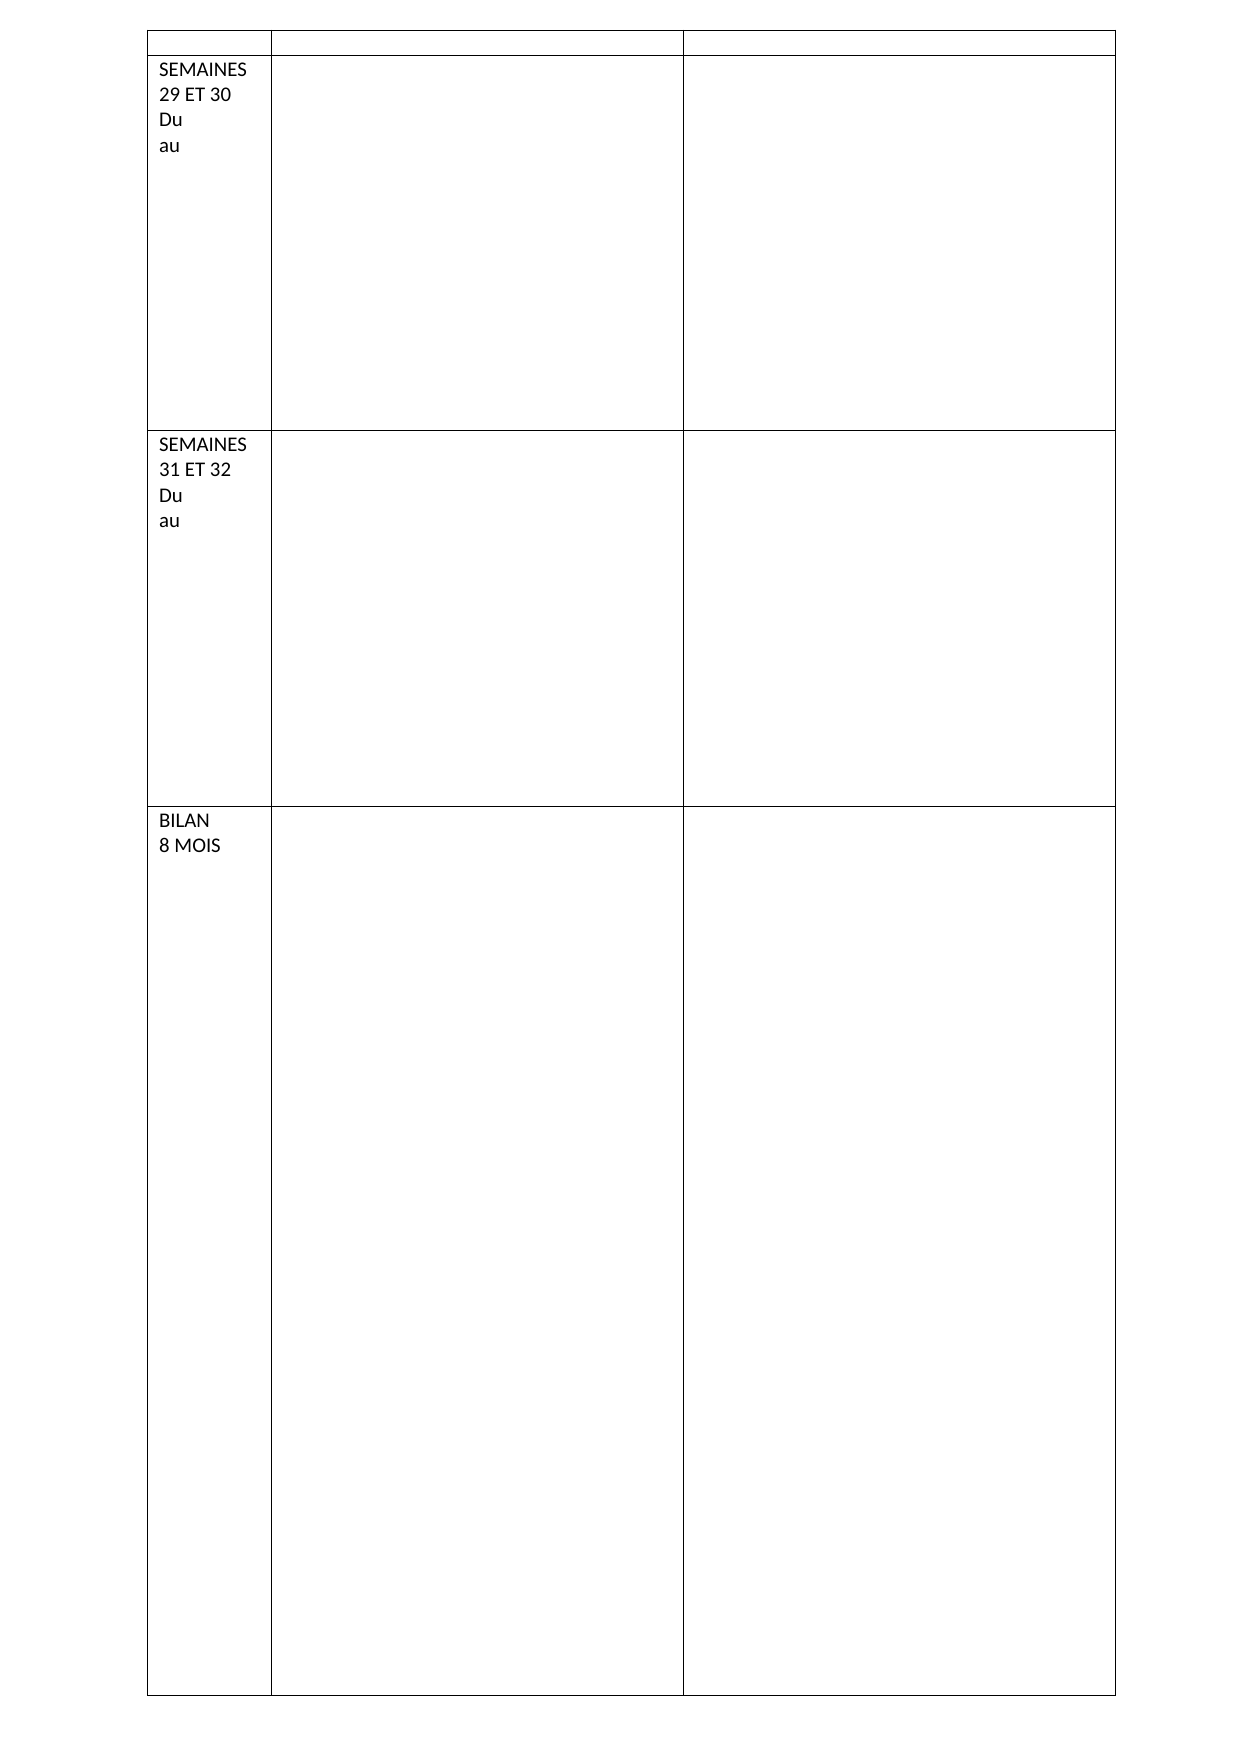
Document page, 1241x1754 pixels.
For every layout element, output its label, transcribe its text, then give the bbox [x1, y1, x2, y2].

table_cell [272, 807, 683, 1695]
table_cell [684, 31, 1115, 55]
table_cell BILAN 8 MOIS [148, 807, 271, 1695]
table_cell [684, 807, 1115, 1695]
table_cell [684, 56, 1115, 430]
table_cell [684, 431, 1115, 806]
table_cell [272, 31, 683, 55]
table_cell [272, 431, 683, 806]
table_cell [272, 56, 683, 430]
table_cell SEMAINES 29 ET 30 Du au [148, 56, 271, 430]
table_cell [148, 31, 271, 55]
table_cell SEMAINES 31 ET 32 Du au [148, 431, 271, 806]
